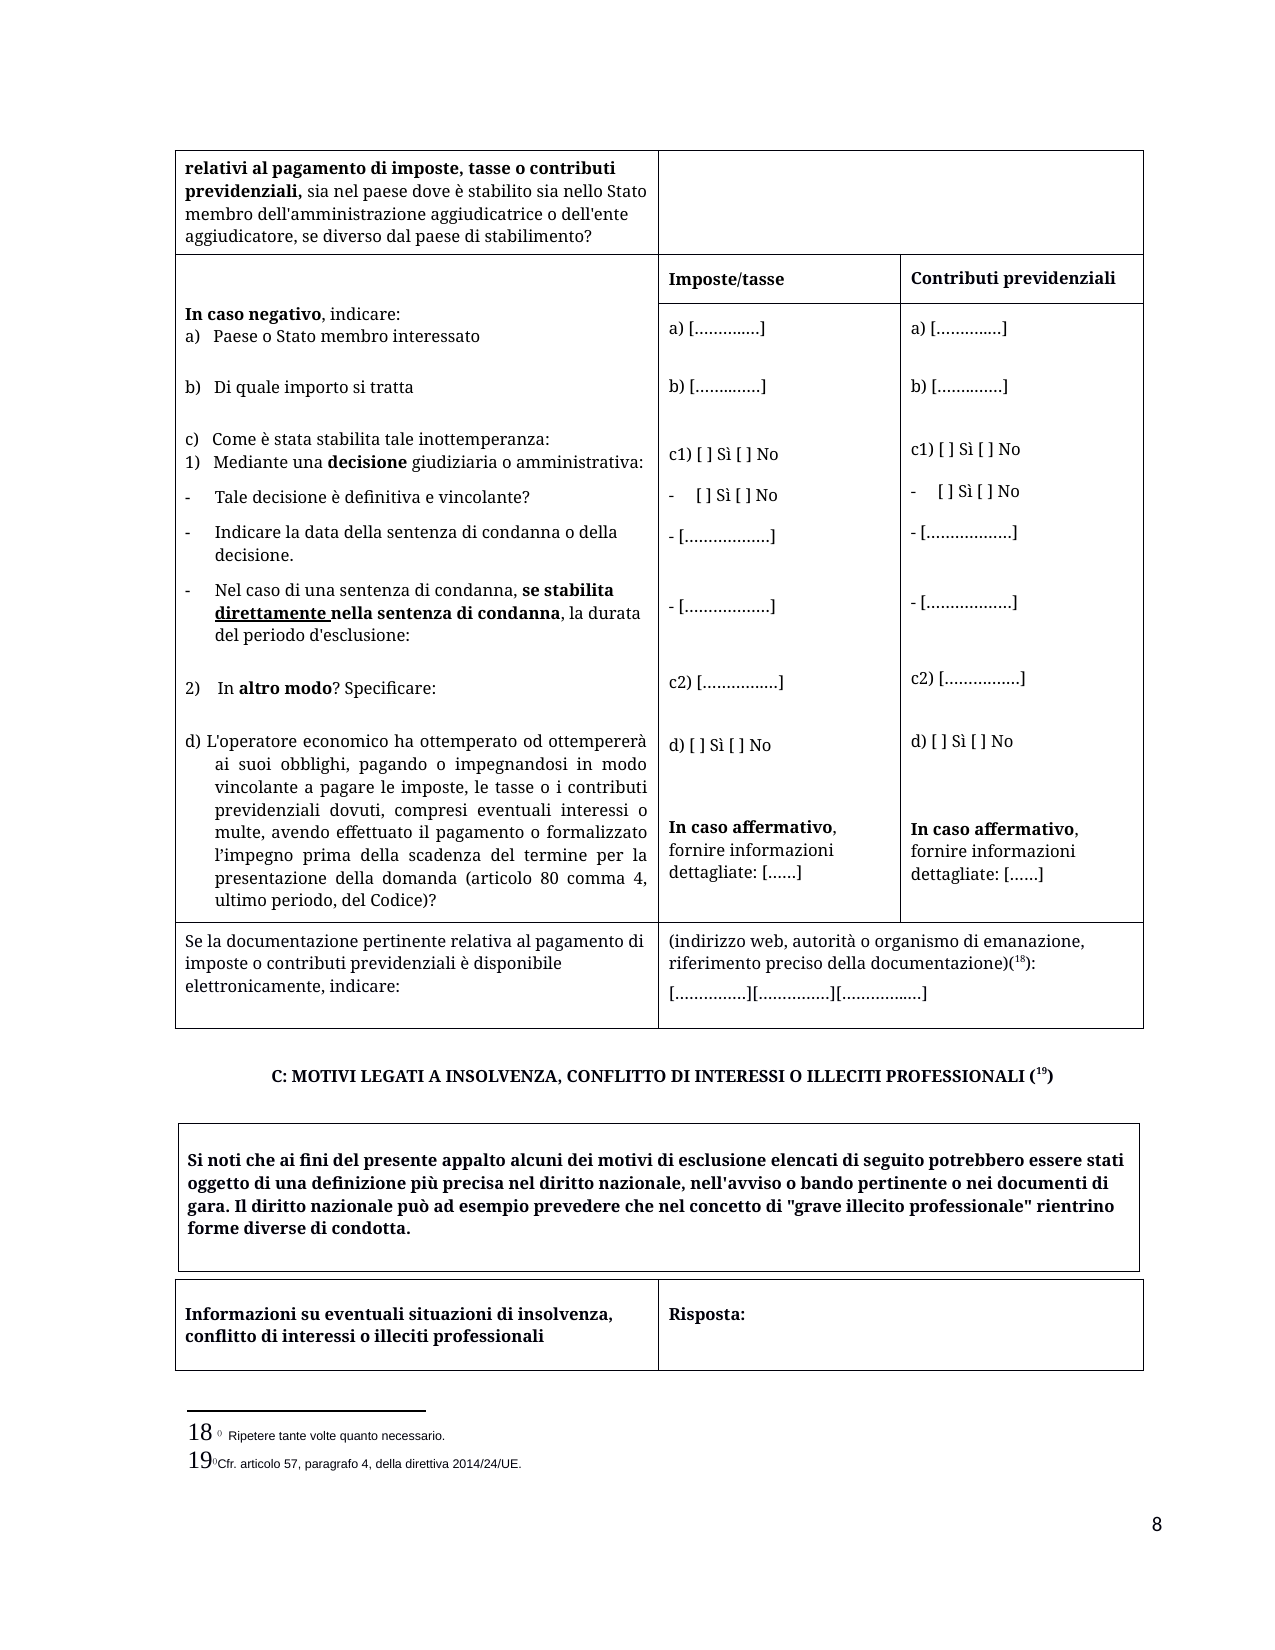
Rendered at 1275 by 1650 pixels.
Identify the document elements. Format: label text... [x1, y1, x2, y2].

table_header Risposta: [659, 1280, 1143, 1370]
table_cell (indirizzo web, autorità o organismo di emanazione, riferimento preciso della documentazione)(): [……………][……………][…………..…] [659, 923, 1143, 1028]
table_cell relativi al pagamento di imposte, tasse o contributi previdenziali, sia nel paese dove è stabilito sia nello Stato membro dell'amministrazione aggiudicatrice o dell'ente aggiudicatore, se diverso dal paese di stabilimento? [176, 151, 658, 254]
title C: motivi legati a insolvenza, conflitto di interessi o illeciti professionali () [187, 1064, 1137, 1087]
table_cell In caso negativo, indicare: a) Paese o Stato membro interessato b) Di quale importo si tratta c) Come è stata stabilita tale inottemperanza: 1) Mediante una decisione giudiziaria o amministrativa: Tale decisione è definitiva e vincolante? Indicare la data della sentenza di condanna o della decisione. Nel caso di una sentenza di condanna, se stabilita direttamente nella sentenza di condanna, la durata del periodo d'esclusione: 2) In altro modo? Specificare: d) L'operatore economico ha ottemperato od ottempererà ai suoi obblighi, pagando o impegnandosi in modo vincolante a pagare le imposte, le tasse o i contributi previdenziali dovuti, compresi eventuali interessi o multe, avendo effettuato il pagamento o formalizzato l’impegno prima della scadenza del termine per la presentazione della domanda (articolo 80 comma 4, ultimo periodo, del Codice)? [176, 255, 658, 922]
table_cell a) [………..…] b) [……..……] c1) [ ] Sì [ ] No - [ ] Sì [ ] No - [………………] - [………………] c2) [………….…] d) [ ] Sì [ ] No In caso affermativo, fornire informazioni dettagliate: [……] [901, 304, 1143, 922]
table_cell [659, 151, 1143, 254]
text Si noti che ai fini del presente appalto alcuni dei motivi di esclusione elencati di seguito potrebbero essere stati oggetto di una definizione più precisa nel diritto nazionale, nell'avviso o bando pertinente o nei documenti di gara. Il diritto nazionale può ad esempio prevedere che nel concetto di "grave illecito professionale" rientrino forme diverse di condotta. [179, 1146, 1139, 1239]
table_header Informazioni su eventuali situazioni di insolvenza, conflitto di interessi o illeciti professionali [176, 1280, 658, 1370]
table_cell Se la documentazione pertinente relativa al pagamento di imposte o contributi previdenziali è disponibile elettronicamente, indicare: [176, 923, 658, 1028]
table_cell a) [………..…] b) [……..……] c1) [ ] Sì [ ] No - [ ] Sì [ ] No - [………………] - [………………] c2) [………….…] d) [ ] Sì [ ] No In caso affermativo, fornire informazioni dettagliate: [……] [659, 304, 900, 922]
table_cell Imposte/tasse [659, 255, 900, 303]
text ()Cfr. articolo 57, paragrafo 4, della direttiva 2014/24/UE. [187, 1445, 1137, 1474]
table_cell Contributi previdenziali [901, 255, 1143, 303]
